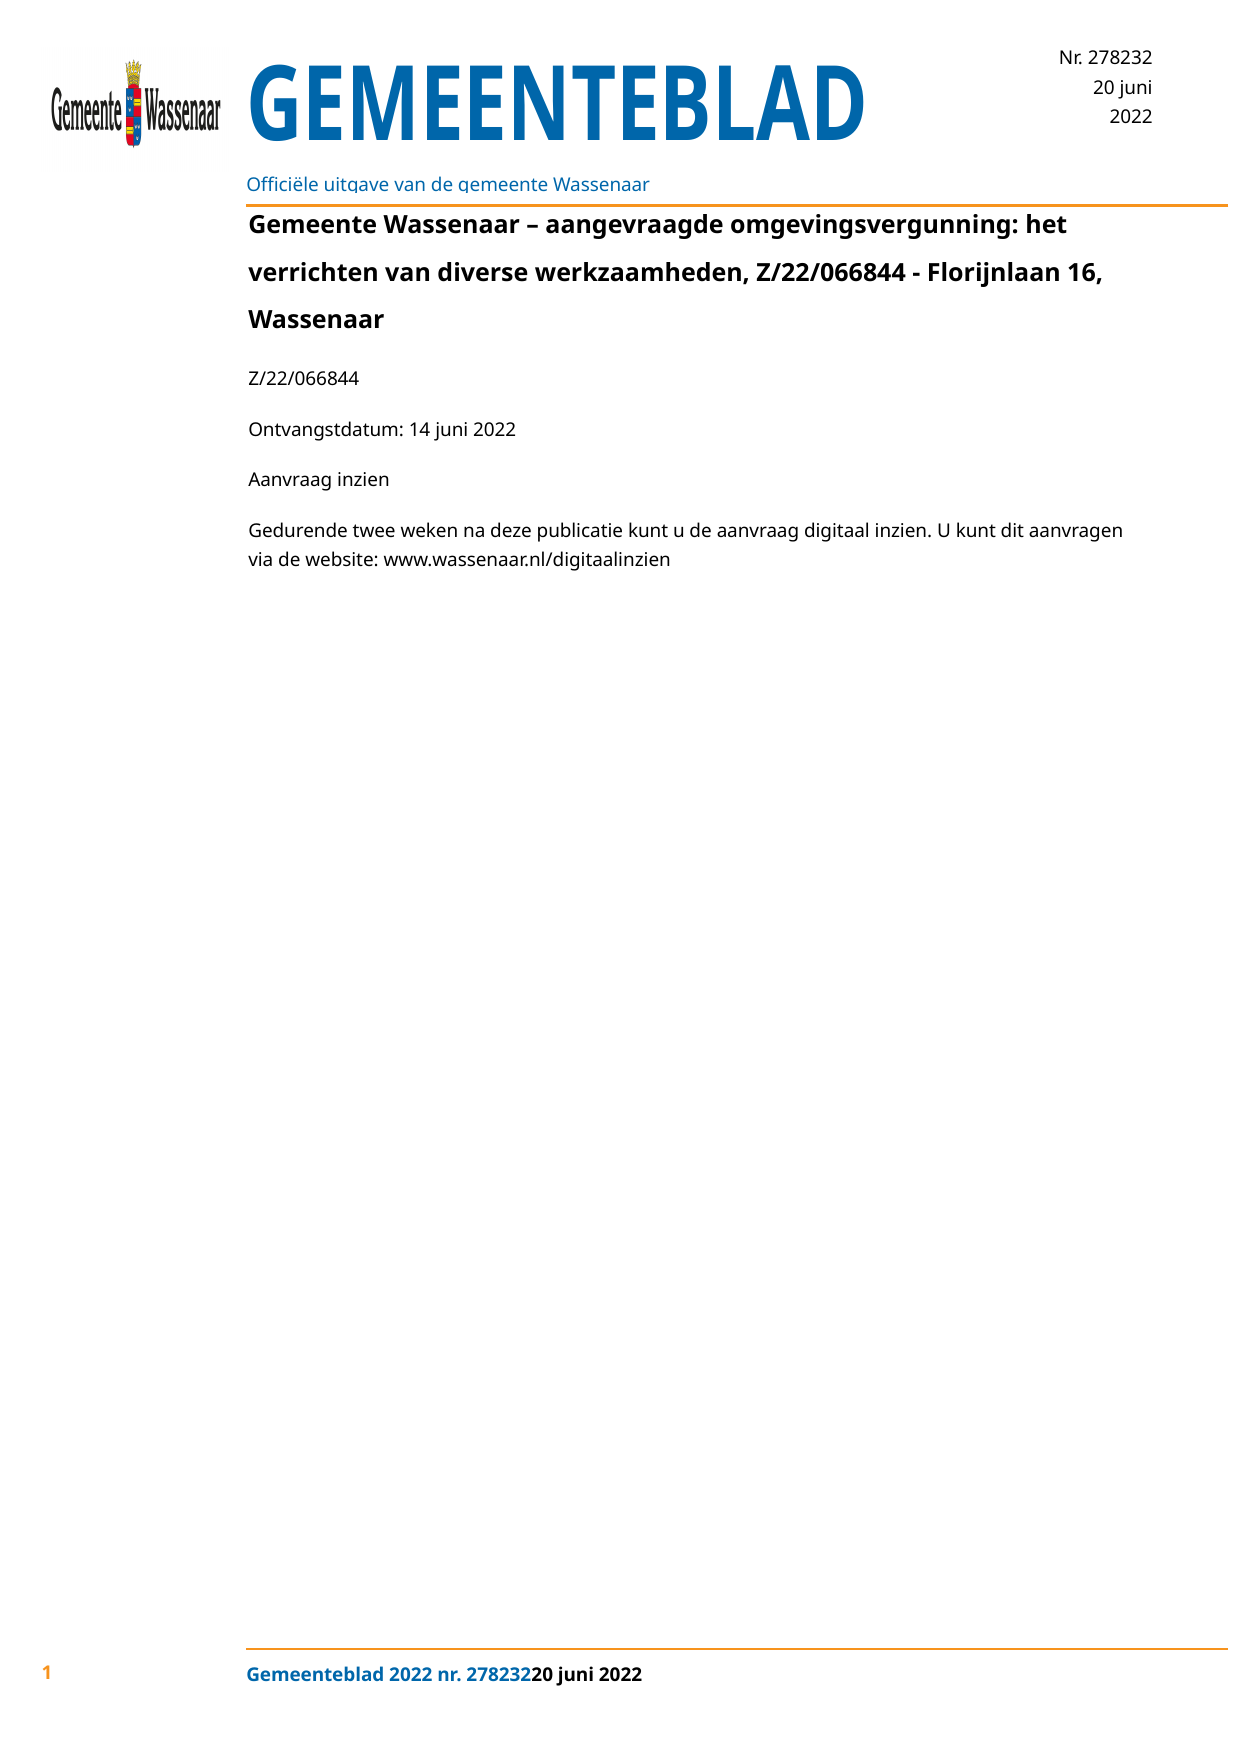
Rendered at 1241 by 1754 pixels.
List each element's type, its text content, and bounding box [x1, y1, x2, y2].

text Gemeente Wassenaar – aangevraagde omgevingsvergunning: het verrichten van diverse werkzaamheden, Z/22/066844 - Florijnlaan 16, Wassenaar [248, 207, 1152, 336]
text Gedurende twee weken na deze publicatie kunt u de aanvraag digitaal inzien. U kunt dit aanvragen via de website: www.wassenaar.nl/digitaalinzien [248, 517, 1152, 572]
text Z/22/066844 [248, 366, 1152, 391]
text Aanvraag inzien [248, 466, 1152, 492]
picture [41, 47, 231, 172]
text Ontvangstdatum: 14 juni 2022 [248, 416, 1152, 442]
